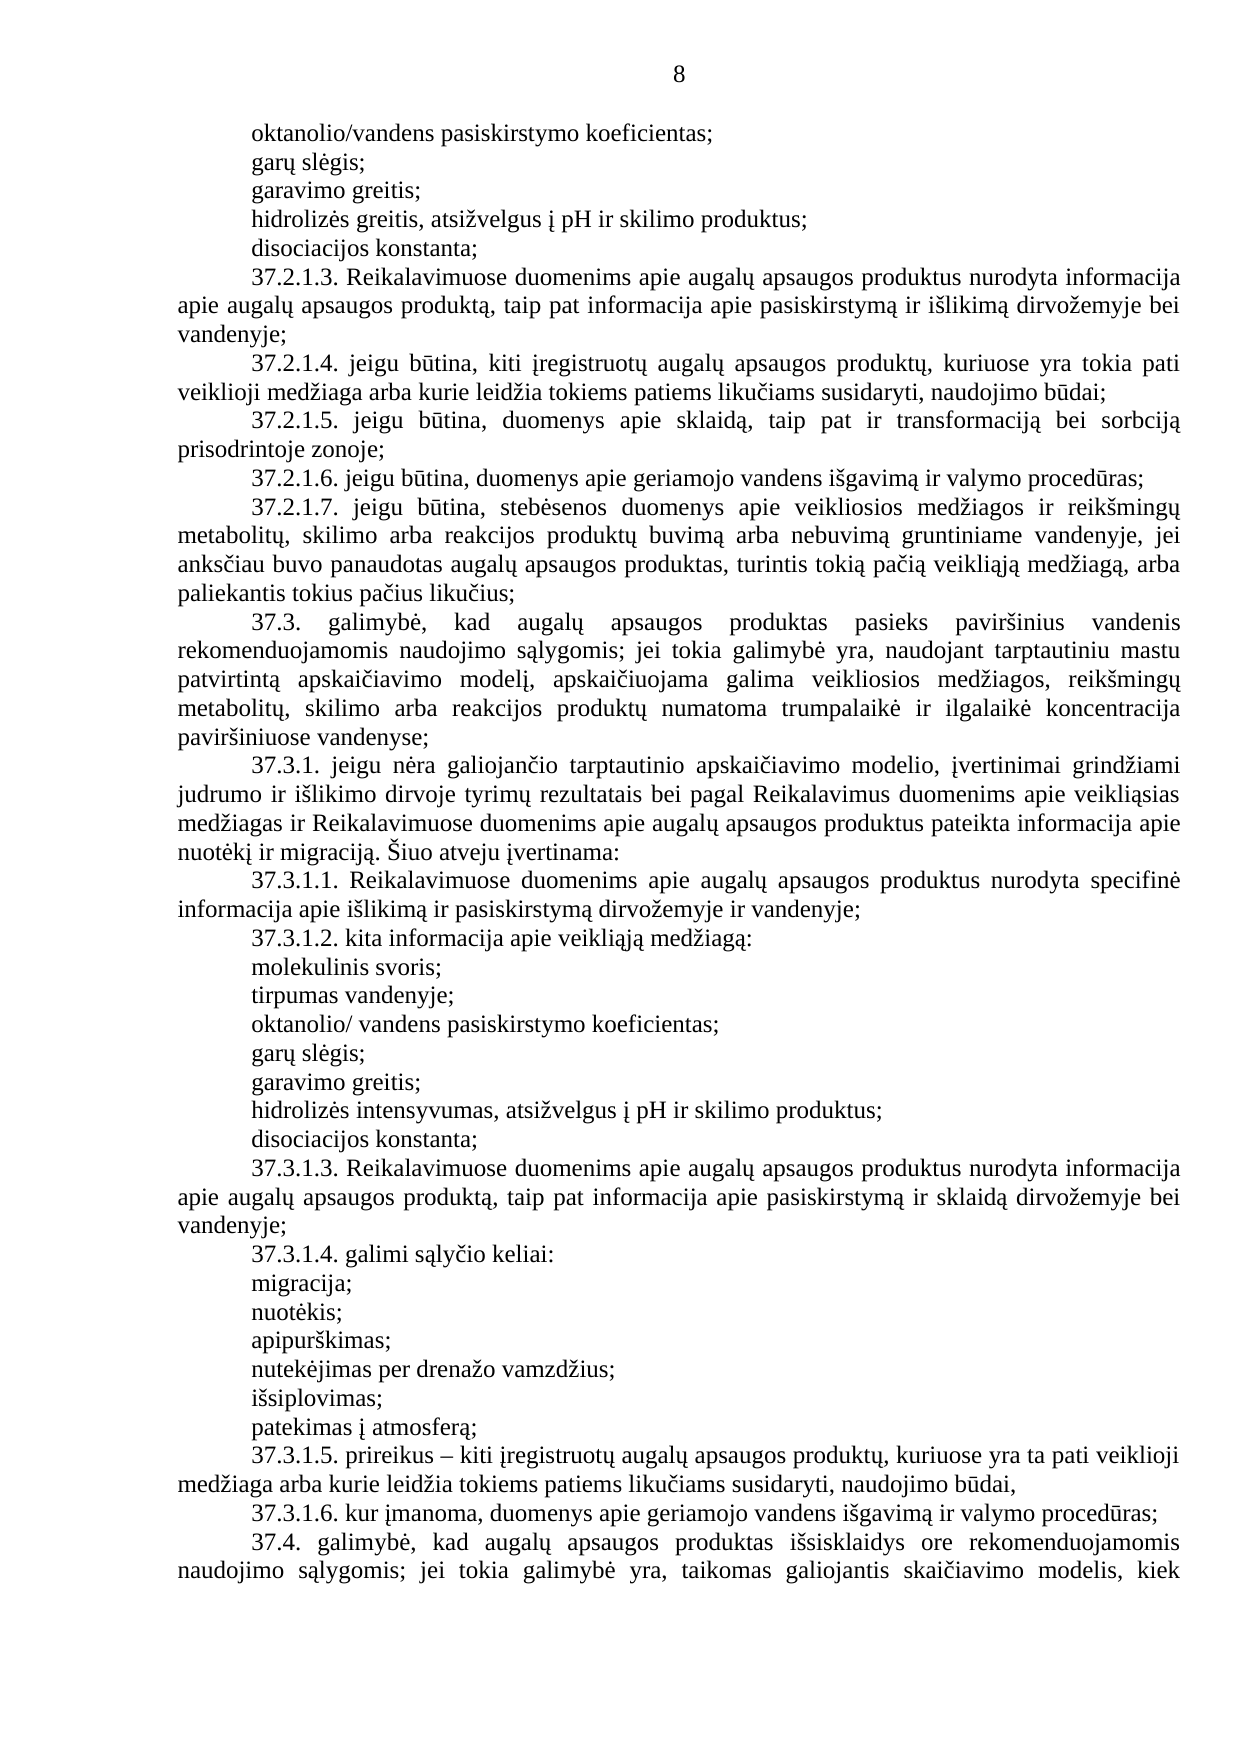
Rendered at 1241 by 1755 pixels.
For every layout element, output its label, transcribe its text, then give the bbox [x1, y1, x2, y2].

text patekimas į atmosferą; [177, 1412, 1181, 1441]
text molekulinis svoris; [177, 952, 1181, 981]
text tirpumas vandenyje; [177, 981, 1181, 1009]
text garų slėgis; [177, 1038, 1181, 1067]
text 37.3.1. jeigu nėra galiojančio tarptautinio apskaičiavimo modelio, įvertinimai grindžiami judrumo ir išlikimo dirvoje tyrimų rezultatais bei pagal Reikalavimus duomenims apie veikliąsias medžiagas ir Reikalavimuose duomenims apie augalų apsaugos produktus pateikta informacija apie nuotėkį ir migraciją. Šiuo atveju įvertinama: [177, 751, 1181, 866]
text 37.3.1.4. galimi sąlyčio keliai: [177, 1239, 1181, 1268]
text 37.3.1.6. kur įmanoma, duomenys apie geriamojo vandens išgavimą ir valymo procedūras; [177, 1498, 1181, 1527]
text oktanolio/ vandens pasiskirstymo koeficientas; [177, 1009, 1181, 1038]
text disociacijos konstanta; [177, 233, 1181, 262]
text 37.2.1.6. jeigu būtina, duomenys apie geriamojo vandens išgavimą ir valymo procedūras; [177, 463, 1181, 492]
text 37.2.1.7. jeigu būtina, stebėsenos duomenys apie veikliosios medžiagos ir reikšmingų metabolitų, skilimo arba reakcijos produktų buvimą arba nebuvimą gruntiniame vandenyje, jei anksčiau buvo panaudotas augalų apsaugos produktas, turintis tokią pačią veikliąją medžiagą, arba paliekantis tokius pačius likučius; [177, 492, 1181, 607]
text 37.3.1.3. Reikalavimuose duomenims apie augalų apsaugos produktus nurodyta informacija apie augalų apsaugos produktą, taip pat informacija apie pasiskirstymą ir sklaidą dirvožemyje bei vandenyje; [177, 1153, 1181, 1239]
text oktanolio/vandens pasiskirstymo koeficientas; [177, 118, 1181, 147]
text nuotėkis; [177, 1297, 1181, 1326]
text garų slėgis; [177, 147, 1181, 176]
text disociacijos konstanta; [177, 1124, 1181, 1153]
text 37.2.1.4. jeigu būtina, kiti įregistruotų augalų apsaugos produktų, kuriuose yra tokia pati veiklioji medžiaga arba kurie leidžia tokiems patiems likučiams susidaryti, naudojimo būdai; [177, 348, 1181, 406]
text hidrolizės intensyvumas, atsižvelgus į pH ir skilimo produktus; [177, 1096, 1181, 1124]
text hidrolizės greitis, atsižvelgus į pH ir skilimo produktus; [177, 204, 1181, 233]
text migracija; [177, 1268, 1181, 1297]
text garavimo greitis; [177, 1067, 1181, 1096]
text 37.2.1.5. jeigu būtina, duomenys apie sklaidą, taip pat ir transformaciją bei sorbciją prisodrintoje zonoje; [177, 406, 1181, 463]
text apipurškimas; [177, 1326, 1181, 1354]
text garavimo greitis; [177, 176, 1181, 204]
text 37.3.1.5. prireikus – kiti įregistruotų augalų apsaugos produktų, kuriuose yra ta pati veiklioji medžiaga arba kurie leidžia tokiems patiems likučiams susidaryti, naudojimo būdai, [177, 1441, 1181, 1498]
text išsiplovimas; [177, 1383, 1181, 1412]
text nutekėjimas per drenažo vamzdžius; [177, 1354, 1181, 1383]
text 37.3. galimybė, kad augalų apsaugos produktas pasieks paviršinius vandenis rekomenduojamomis naudojimo sąlygomis; jei tokia galimybė yra, naudojant tarptautiniu mastu patvirtintą apskaičiavimo modelį, apskaičiuojama galima veikliosios medžiagos, reikšmingų metabolitų, skilimo arba reakcijos produktų numatoma trumpalaikė ir ilgalaikė koncentracija paviršiniuose vandenyse; [177, 607, 1181, 751]
text 37.3.1.2. kita informacija apie veikliąją medžiagą: [177, 923, 1181, 952]
text 37.3.1.1. Reikalavimuose duomenims apie augalų apsaugos produktus nurodyta specifinė informacija apie išlikimą ir pasiskirstymą dirvožemyje ir vandenyje; [177, 866, 1181, 923]
text 37.4. galimybė, kad augalų apsaugos produktas išsisklaidys ore rekomenduojamomis naudojimo sąlygomis; jei tokia galimybė yra, taikomas galiojantis skaičiavimo modelis, kiek [177, 1527, 1181, 1584]
text 37.2.1.3. Reikalavimuose duomenims apie augalų apsaugos produktus nurodyta informacija apie augalų apsaugos produktą, taip pat informacija apie pasiskirstymą ir išlikimą dirvožemyje bei vandenyje; [177, 262, 1181, 348]
